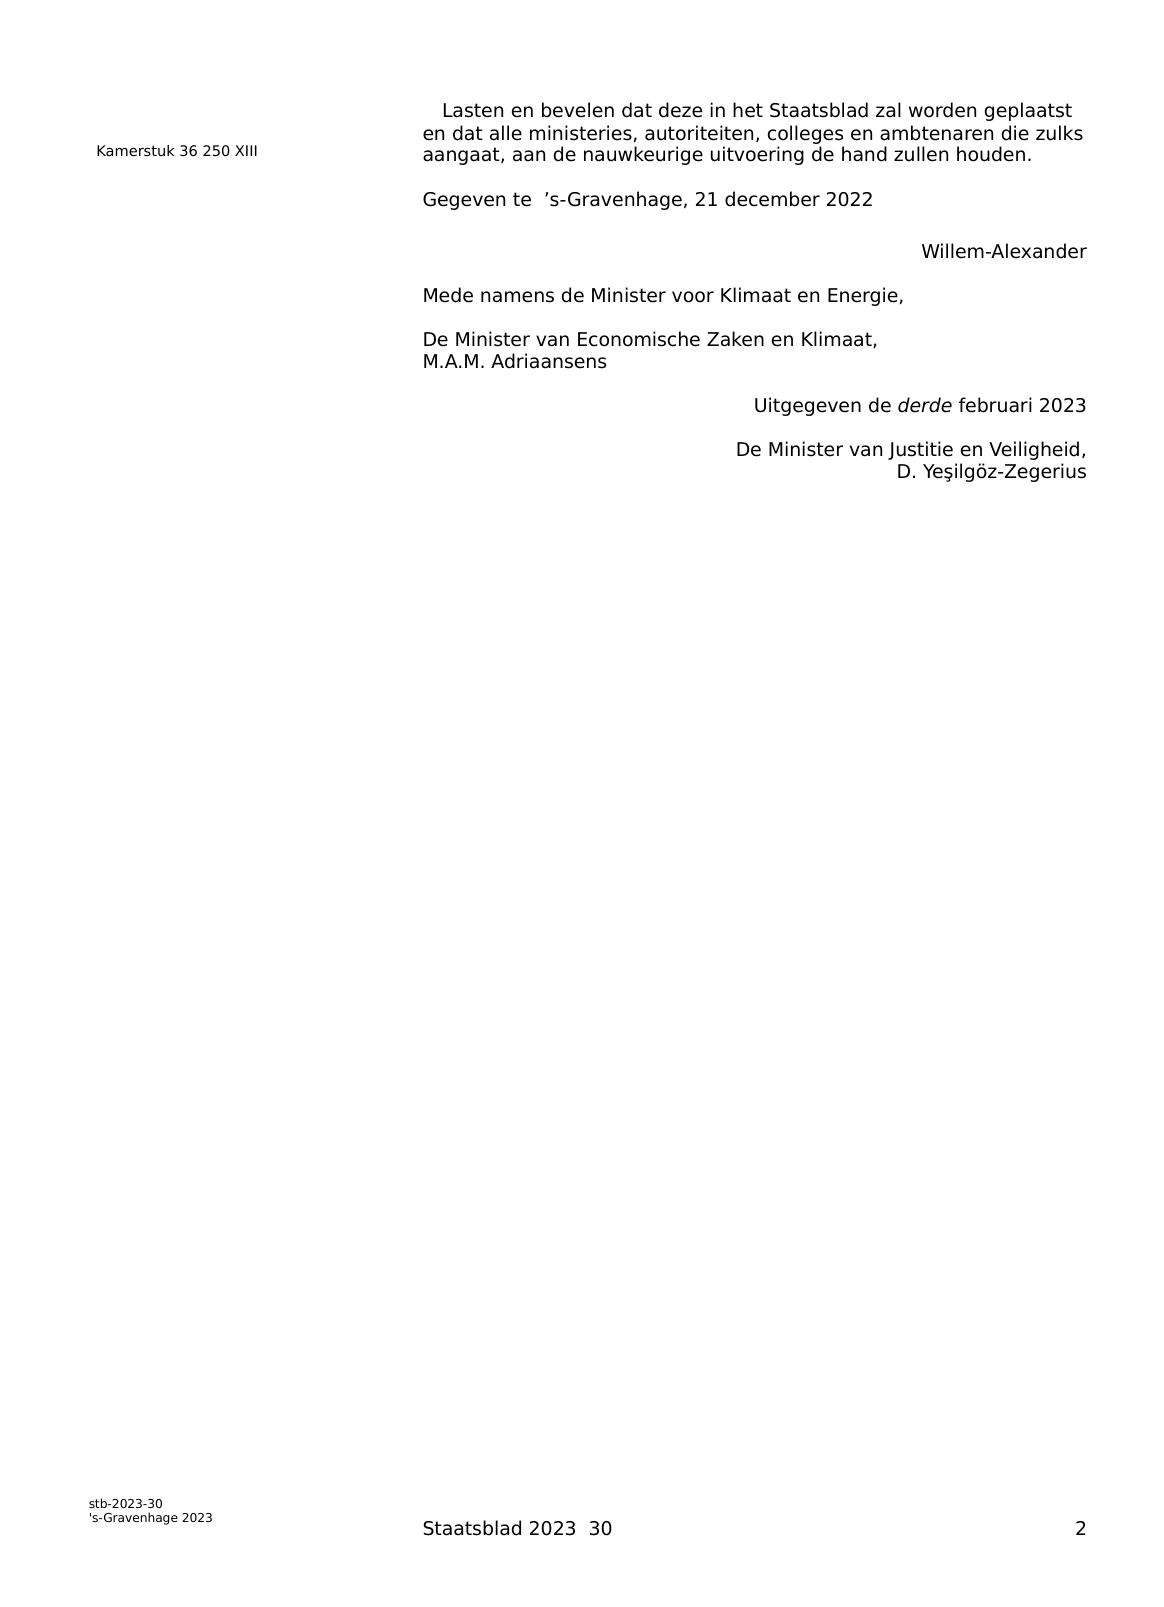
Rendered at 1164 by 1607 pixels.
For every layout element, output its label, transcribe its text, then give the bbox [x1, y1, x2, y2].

text De Minister van Justitie en Veiligheid, D. Yeşilgöz-Zegerius [422, 439, 1087, 483]
text De Minister van Economische Zaken en Klimaat, M.A.M. Adriaansens [422, 329, 1087, 373]
text Mede namens de Minister voor Klimaat en Energie, [422, 285, 1087, 307]
text Uitgegeven de derde februari 2023 [422, 395, 1087, 417]
text Kamerstuk 36 250 XIII [77, 143, 396, 160]
text stb-2023-30 [88, 1497, 323, 1511]
text Willem-Alexander [422, 241, 1087, 262]
text 's-Gravenhage 2023 [88, 1511, 323, 1525]
text Gegeven te ’s-Gravenhage, 21 december 2022 [422, 188, 1087, 211]
text Lasten en bevelen dat deze in het Staatsblad zal worden geplaatst en dat alle ministeries, autoriteiten, colleges en ambtenaren die zulks aangaat, aan de nauwkeurige uitvoering de hand zullen houden. [422, 100, 1087, 166]
